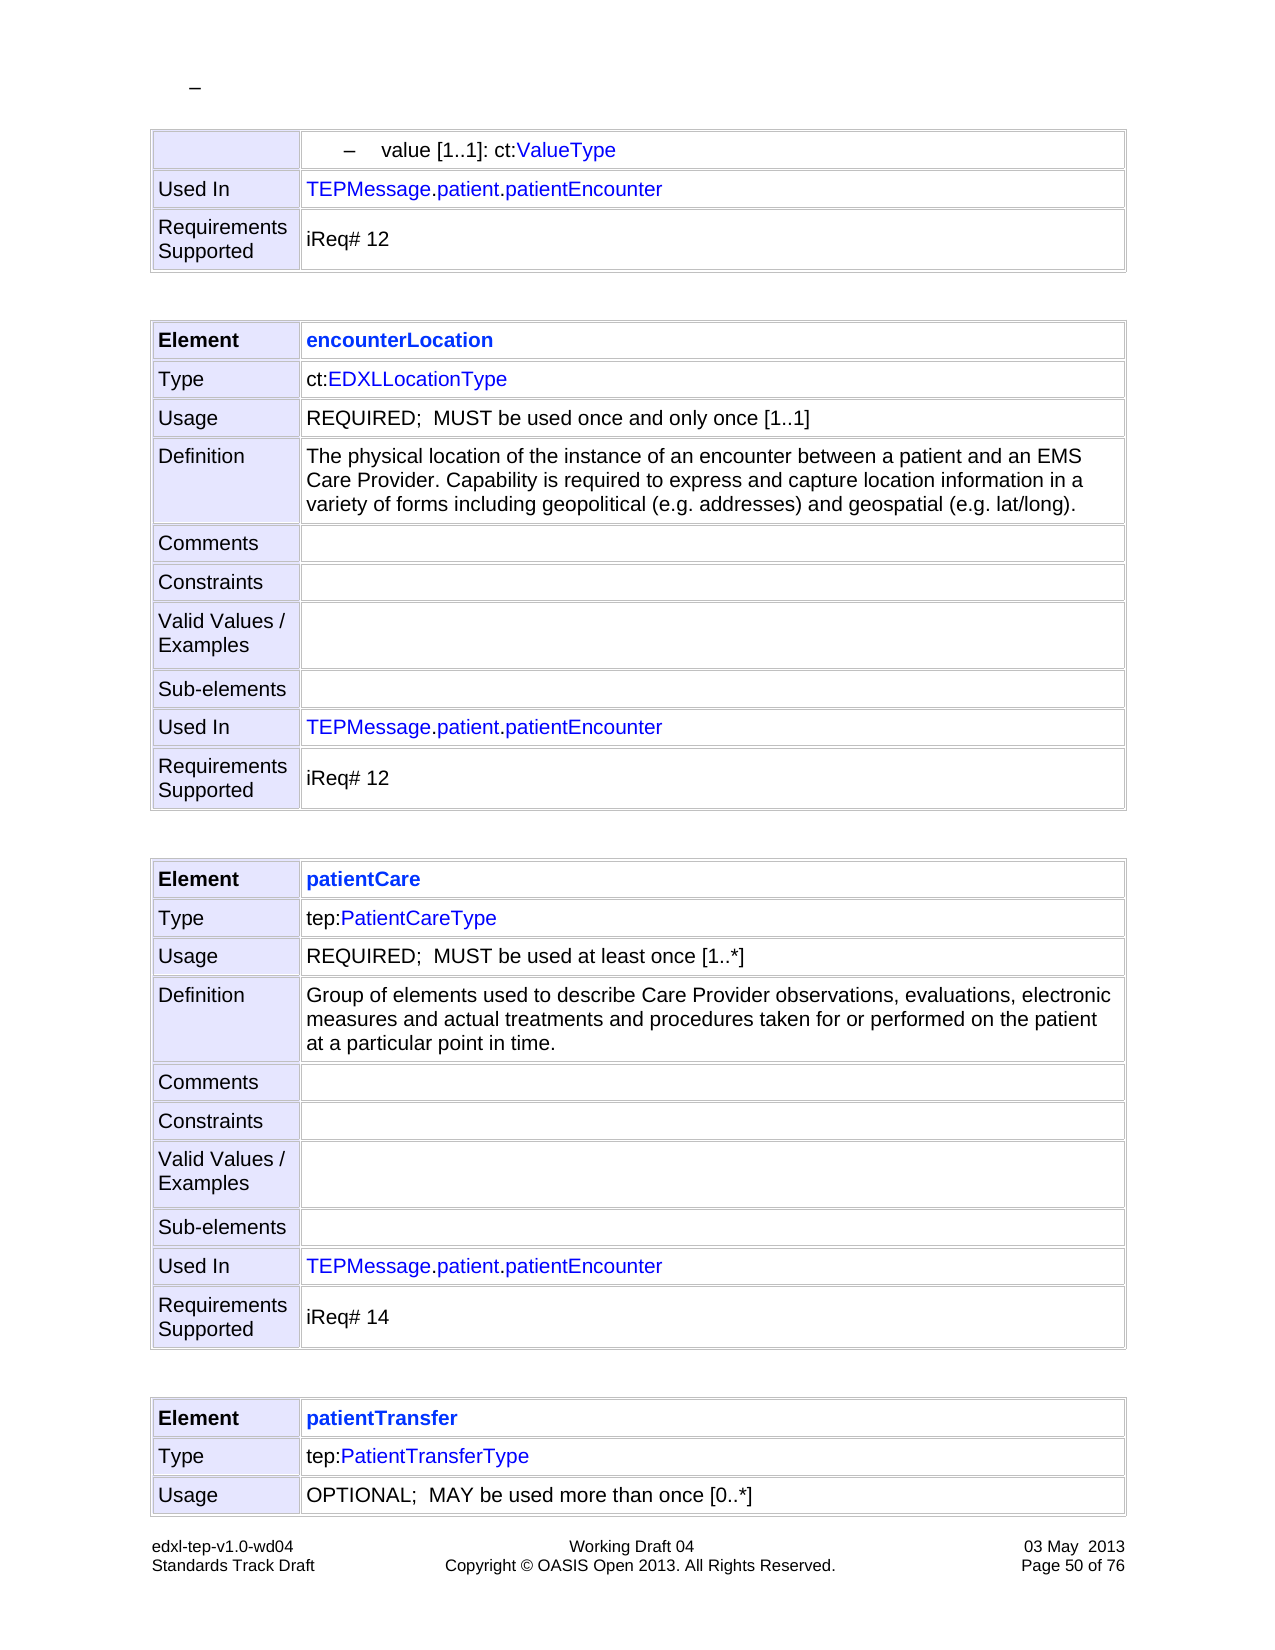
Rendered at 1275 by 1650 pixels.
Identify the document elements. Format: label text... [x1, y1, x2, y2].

table_cell Usage [154, 400, 299, 436]
table_cell Used In [154, 1249, 299, 1284]
table_cell [302, 1142, 1124, 1207]
table_cell Comments [154, 526, 299, 561]
table_cell Used In [154, 710, 299, 745]
table_cell The physical location of the instance of an encounter between a patient and an EMS Care Provider. Capability is required to express and capture location information in a variety of forms including geopolitical (e.g. addresses) and geospatial (e.g. lat/long). [302, 439, 1124, 522]
table_cell [302, 603, 1124, 668]
table_cell TEPMessage.patient.patientEncounter [302, 1249, 1124, 1284]
table_cell [302, 565, 1124, 600]
table_cell Usage [154, 1478, 299, 1513]
table_cell iReq# 14 [302, 1287, 1124, 1347]
table_cell Comments [154, 1065, 299, 1100]
table_cell [154, 132, 299, 168]
table_cell Usage [154, 939, 299, 974]
table_header patientTransfer [302, 1400, 1124, 1436]
table_cell TEPMessage.patient.patientEncounter [302, 171, 1124, 207]
table_cell Type [154, 1439, 299, 1474]
table_cell REQUIRED; MUST be used at least once [1..*] [302, 939, 1124, 974]
table_cell Sub-elements [154, 671, 299, 707]
table_cell Constraints [154, 1103, 299, 1139]
table_cell tep:PatientCareType [302, 900, 1124, 936]
table_cell valueListURI [1..1]: ct:ValueListURI value [1..1]: ct:ValueType [302, 132, 1124, 168]
table_cell TEPMessage.patient.patientEncounter [302, 710, 1124, 745]
table_cell Requirements Supported [154, 1287, 299, 1347]
table_header encounterLocation [302, 323, 1124, 358]
table_cell [302, 526, 1124, 561]
table_cell tep:PatientTransferType [302, 1439, 1124, 1474]
table_cell Valid Values / Examples [154, 603, 299, 668]
table_cell Requirements Supported [154, 210, 299, 269]
table_cell [302, 1065, 1124, 1100]
table_cell [302, 671, 1124, 707]
table_cell Used In [154, 171, 299, 207]
table_cell Definition [154, 439, 299, 522]
table_cell Requirements Supported [154, 749, 299, 808]
table_cell Valid Values / Examples [154, 1142, 299, 1207]
table_header Element [154, 862, 299, 897]
table_cell REQUIRED; MUST be used once and only once [1..1] [302, 400, 1124, 436]
table_cell OPTIONAL; MAY be used more than once [0..*] [302, 1478, 1124, 1513]
table_cell [302, 1210, 1124, 1245]
table_cell ct:EDXLLocationType [302, 362, 1124, 397]
table_cell iReq# 12 [302, 210, 1124, 269]
table_cell Type [154, 900, 299, 936]
table_cell Type [154, 362, 299, 397]
table_header Element [154, 323, 299, 358]
table_cell Group of elements used to describe Care Provider observations, evaluations, electronic measures and actual treatments and procedures taken for or performed on the patient at a particular point in time. [302, 978, 1124, 1061]
table_header Element [154, 1400, 299, 1436]
table_cell Definition [154, 978, 299, 1061]
table_cell Sub-elements [154, 1210, 299, 1245]
table_cell iReq# 12 [302, 749, 1124, 808]
table_cell [302, 1103, 1124, 1139]
table_cell Constraints [154, 565, 299, 600]
table_header patientCare [302, 862, 1124, 897]
